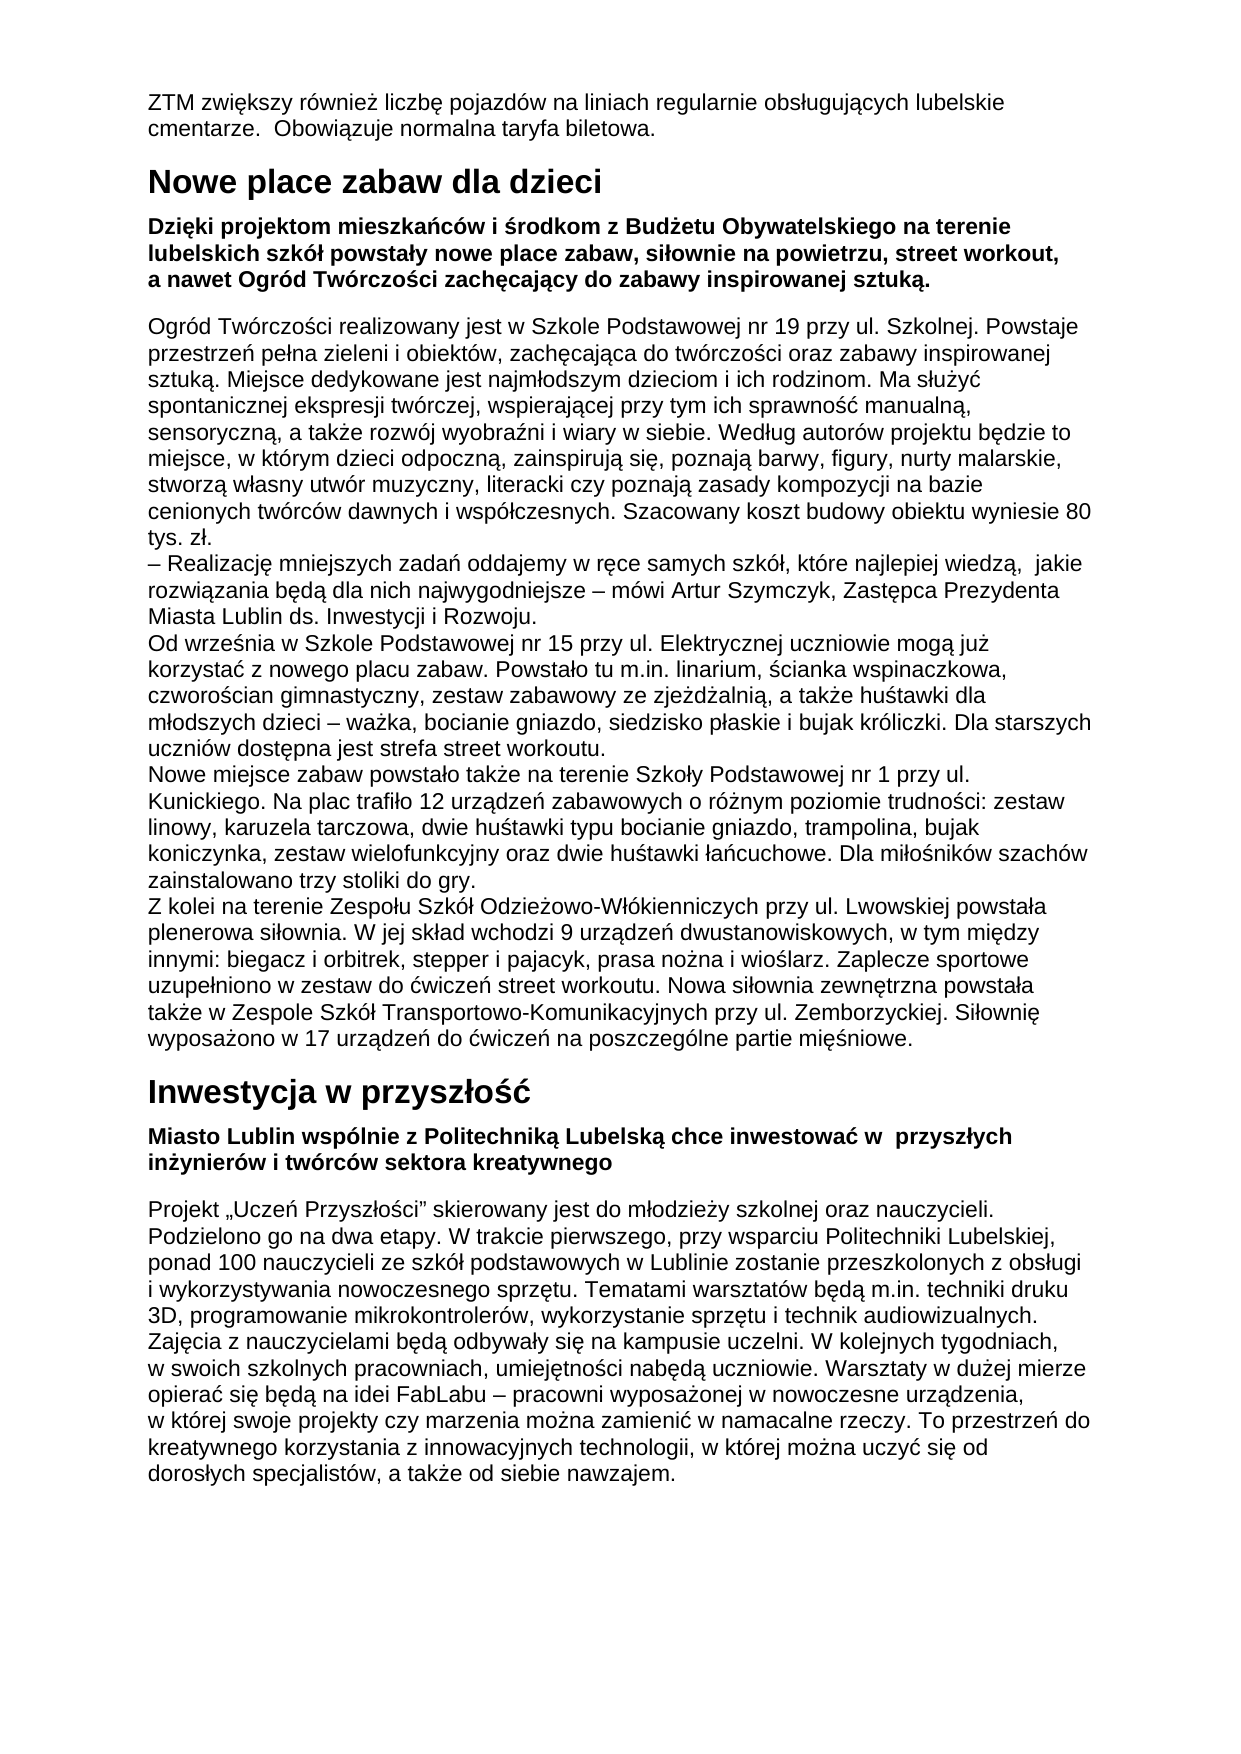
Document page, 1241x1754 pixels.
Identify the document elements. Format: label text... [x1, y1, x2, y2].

subtitle Nowe place zabaw dla dzieci [148, 162, 1093, 201]
text – Realizację mniejszych zadań oddajemy w ręce samych szkół, które najlepiej wiedzą, jakie rozwiązania będą dla nich najwygodniejsze – mówi Artur Szymczyk, Zastępca Prezydenta Miasta Lublin ds. Inwestycji i Rozwoju. [148, 550, 1093, 629]
text Miasto Lublin wspólnie z Politechniką Lubelską chce inwestować w przyszłych inżynierów i twórców sektora kreatywnego [148, 1123, 1093, 1176]
text Z kolei na terenie Zespołu Szkół Odzieżowo-Włókienniczych przy ul. Lwowskiej powstała plenerowa siłownia. W jej skład wchodzi 9 urządzeń dwustanowiskowych, w tym między innymi: biegacz i orbitrek, stepper i pajacyk, prasa nożna i wioślarz. Zaplecze sportowe uzupełniono w zestaw do ćwiczeń street workoutu. Nowa siłownia zewnętrzna powstała także w Zespole Szkół Transportowo-Komunikacyjnych przy ul. Zemborzyckiej. Siłownię wyposażono w 17 urządzeń do ćwiczeń na poszczególne partie mięśniowe. [148, 893, 1093, 1051]
text Projekt „Uczeń Przyszłości” skierowany jest do młodzieży szkolnej oraz nauczycieli. Podzielono go na dwa etapy. W trakcie pierwszego, przy wsparciu Politechniki Lubelskiej, ponad 100 nauczycieli ze szkół podstawowych w Lublinie zostanie przeszkolonych z obsługi i wykorzystywania nowoczesnego sprzętu. Tematami warsztatów będą m.in. techniki druku 3D, programowanie mikrokontrolerów, wykorzystanie sprzętu i technik audiowizualnych. Zajęcia z nauczycielami będą odbywały się na kampusie uczelni. W kolejnych tygodniach, w swoich szkolnych pracowniach, umiejętności nabędą uczniowie. Warsztaty w dużej mierze opierać się będą na idei FabLabu – pracowni wyposażonej w nowoczesne urządzenia, w której swoje projekty czy marzenia można zamienić w namacalne rzeczy. To przestrzeń do kreatywnego korzystania z innowacyjnych technologii, w której można uczyć się od dorosłych specjalistów, a także od siebie nawzajem. [148, 1196, 1093, 1486]
subtitle Inwestycja w przyszłość [148, 1072, 1093, 1110]
text ZTM zwiększy również liczbę pojazdów na liniach regularnie obsługujących lubelskie cmentarze. Obowiązuje normalna taryfa biletowa. [148, 89, 1093, 141]
text Nowe miejsce zabaw powstało także na terenie Szkoły Podstawowej nr 1 przy ul. Kunickiego. Na plac trafiło 12 urządzeń zabawowych o różnym poziomie trudności: zestaw linowy, karuzela tarczowa, dwie huśtawki typu bocianie gniazdo, trampolina, bujak koniczynka, zestaw wielofunkcyjny oraz dwie huśtawki łańcuchowe. Dla miłośników szachów zainstalowano trzy stoliki do gry. [148, 761, 1093, 893]
text Od września w Szkole Podstawowej nr 15 przy ul. Elektrycznej uczniowie mogą już korzystać z nowego placu zabaw. Powstało tu m.in. linarium, ścianka wspinaczkowa, czworościan gimnastyczny, zestaw zabawowy ze zjeżdżalnią, a także huśtawki dla młodszych dzieci – ważka, bocianie gniazdo, siedzisko płaskie i bujak króliczki. Dla starszych uczniów dostępna jest strefa street workoutu. [148, 629, 1093, 761]
text Dzięki projektom mieszkańców i środkom z Budżetu Obywatelskiego na terenie lubelskich szkół powstały nowe place zabaw, siłownie na powietrzu, street workout, a nawet Ogród Twórczości zachęcający do zabawy inspirowanej sztuką. [148, 213, 1093, 292]
text Ogród Twórczości realizowany jest w Szkole Podstawowej nr 19 przy ul. Szkolnej. Powstaje przestrzeń pełna zieleni i obiektów, zachęcająca do twórczości oraz zabawy inspirowanej sztuką. Miejsce dedykowane jest najmłodszym dzieciom i ich rodzinom. Ma służyć spontanicznej ekspresji twórczej, wspierającej przy tym ich sprawność manualną, sensoryczną, a także rozwój wyobraźni i wiary w siebie. Według autorów projektu będzie to miejsce, w którym dzieci odpoczną, zainspirują się, poznają barwy, figury, nurty malarskie, stworzą własny utwór muzyczny, literacki czy poznają zasady kompozycji na bazie cenionych twórców dawnych i współczesnych. Szacowany koszt budowy obiektu wyniesie 80 tys. zł. [148, 313, 1093, 550]
